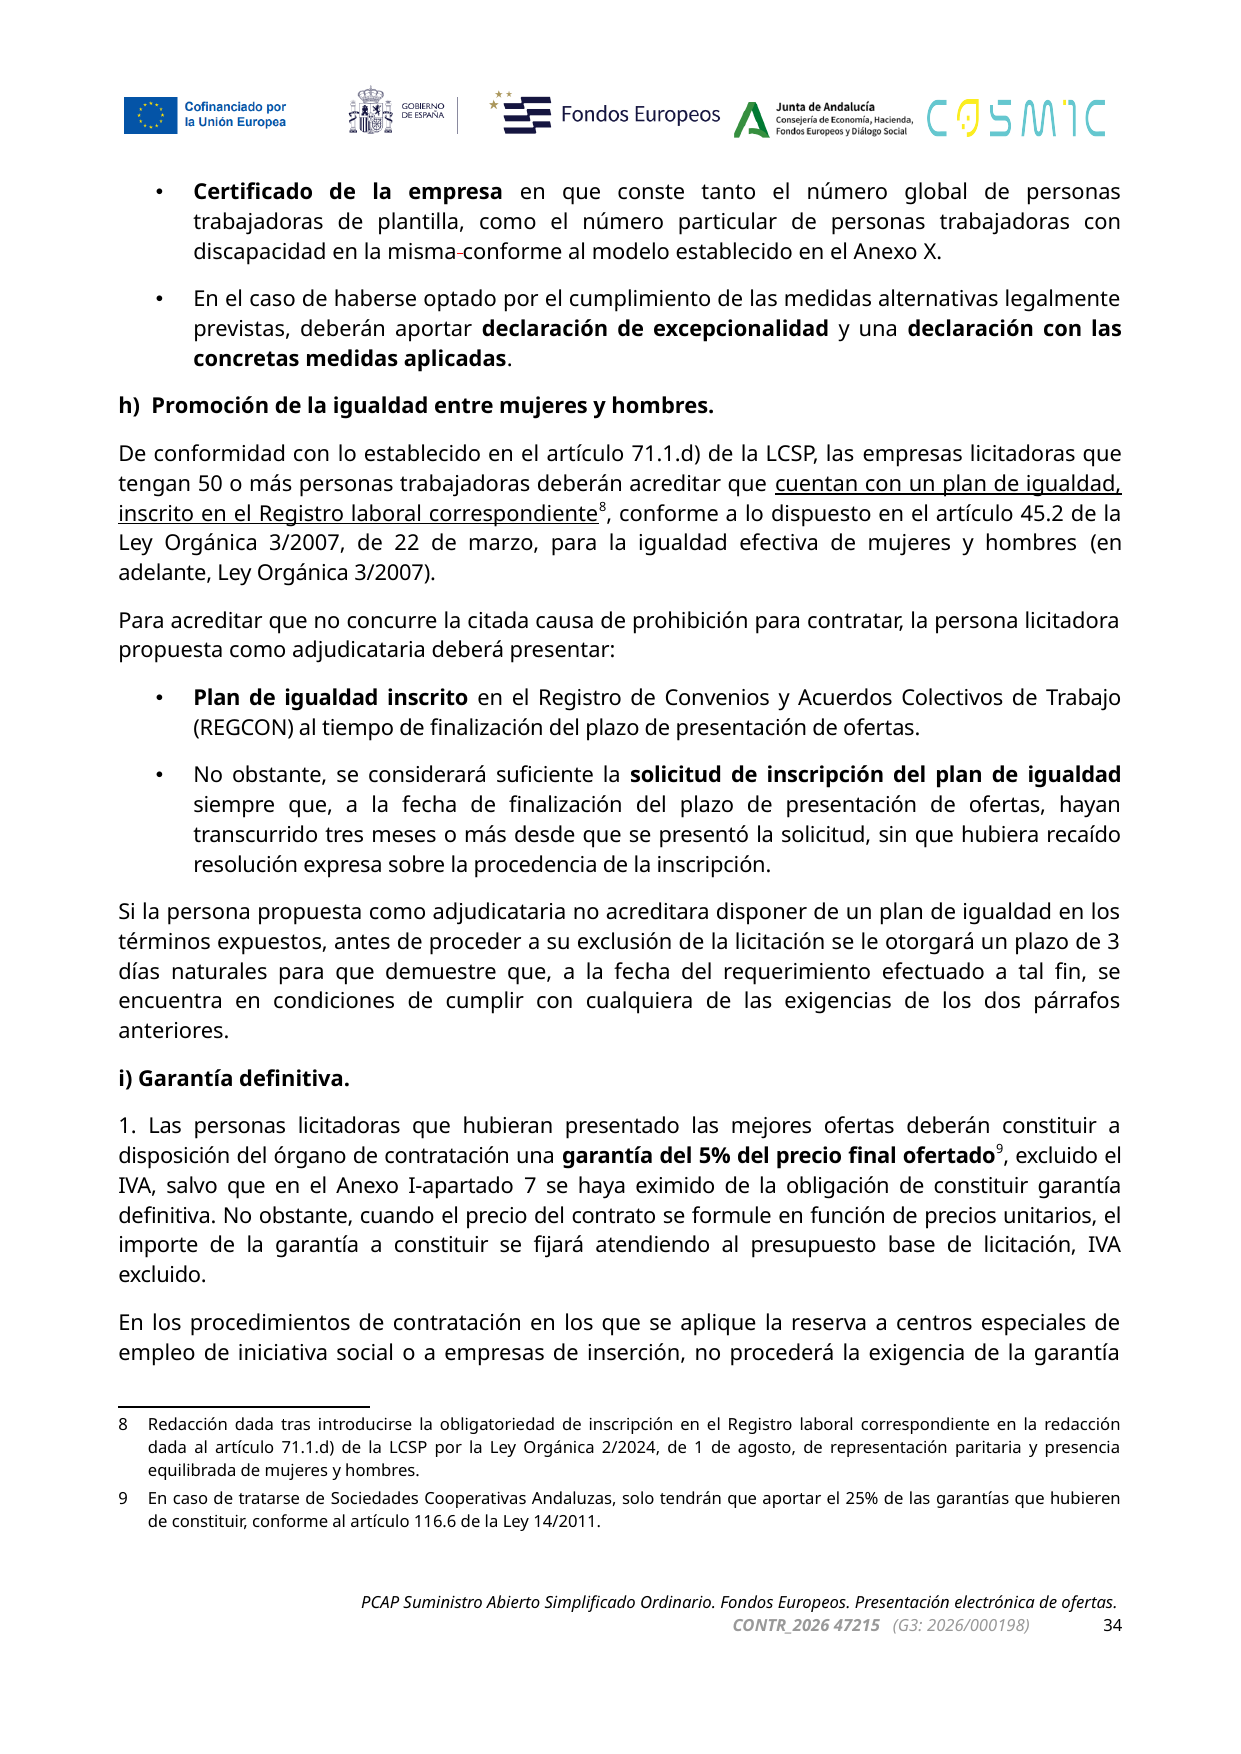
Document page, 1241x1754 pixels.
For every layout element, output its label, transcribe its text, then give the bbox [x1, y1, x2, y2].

text En caso de tratarse de Sociedades Cooperativas Andaluzas, solo tendrán que aportar el 25% de las garantías que hubieren de constituir, conforme al artículo 116.6 de la Ley 14/2011. [118, 1487, 1122, 1532]
list Certificado de la empresa en que conste tanto el número global de personas trabajadoras de plantilla, como el número particular de personas trabajadoras con discapacidad en la misma conforme al modelo establecido en el Anexo X. [156, 176, 1122, 266]
text Para acreditar que no concurre la citada causa de prohibición para contratar, la persona licitadora propuesta como adjudicataria deberá presentar: [118, 605, 1122, 664]
picture [927, 99, 1105, 137]
list En el caso de haberse optado por el cumplimiento de las medidas alternativas legalmente previstas, deberán aportar declaración de excepcionalidad y una declaración con las concretas medidas aplicadas. [156, 283, 1122, 373]
text Si la persona propuesta como adjudicataria no acreditara disponer de un plan de igualdad en los términos expuestos, antes de proceder a su exclusión de la licitación se le otorgará un plazo de 3 días naturales para que demuestre que, a la fecha del requerimiento efectuado a tal fin, se encuentra en condiciones de cumplir con cualquiera de las exigencias de los dos párrafos anteriores. [118, 896, 1122, 1045]
text h) Promoción de la igualdad entre mujeres y hombres. [118, 391, 1122, 420]
text De conformidad con lo establecido en el artículo 71.1.d) de la LCSP, las empresas licitadoras que tengan 50 o más personas trabajadoras deberán acreditar que cuentan con un plan de igualdad, inscrito en el Registro laboral correspondiente, conforme a lo dispuesto en el artículo 45.2 de la Ley Orgánica 3/2007, de 22 de marzo, para la igualdad efectiva de mujeres y hombres (en adelante, Ley Orgánica 3/2007). [118, 438, 1122, 587]
picture [104, 69, 918, 142]
list No obstante, se considerará suficiente la solicitud de inscripción del plan de igualdad siempre que, a la fecha de finalización del plazo de presentación de ofertas, hayan transcurrido tres meses o más desde que se presentó la solicitud, sin que hubiera recaído resolución expresa sobre la procedencia de la inscripción. [156, 759, 1122, 878]
text 1. Las personas licitadoras que hubieran presentado las mejores ofertas deberán constituir a disposición del órgano de contratación una garantía del 5% del precio final ofertado, excluido el IVA, salvo que en el Anexo I-apartado 7 se haya eximido de la obligación de constituir garantía definitiva. No obstante, cuando el precio del contrato se formule en función de precios unitarios, el importe de la garantía a constituir se fijará atendiendo al presupuesto base de licitación, IVA excluido. [118, 1110, 1122, 1289]
text Redacción dada tras introducirse la obligatoriedad de inscripción en el Registro laboral correspondiente en la redacción dada al artículo 71.1.d) de la LCSP por la Ley Orgánica 2/2024, de 1 de agosto, de representación paritaria y presencia equilibrada de mujeres y hombres. [118, 1413, 1122, 1481]
list Plan de igualdad inscrito en el Registro de Convenios y Acuerdos Colectivos de Trabajo (REGCON) al tiempo de finalización del plazo de presentación de ofertas. [156, 682, 1122, 742]
text i) Garantía definitiva. [118, 1063, 1122, 1093]
text En los procedimientos de contratación en los que se aplique la reserva a centros especiales de empleo de iniciativa social o a empresas de inserción, no procederá la exigencia de la garantía [118, 1307, 1122, 1366]
